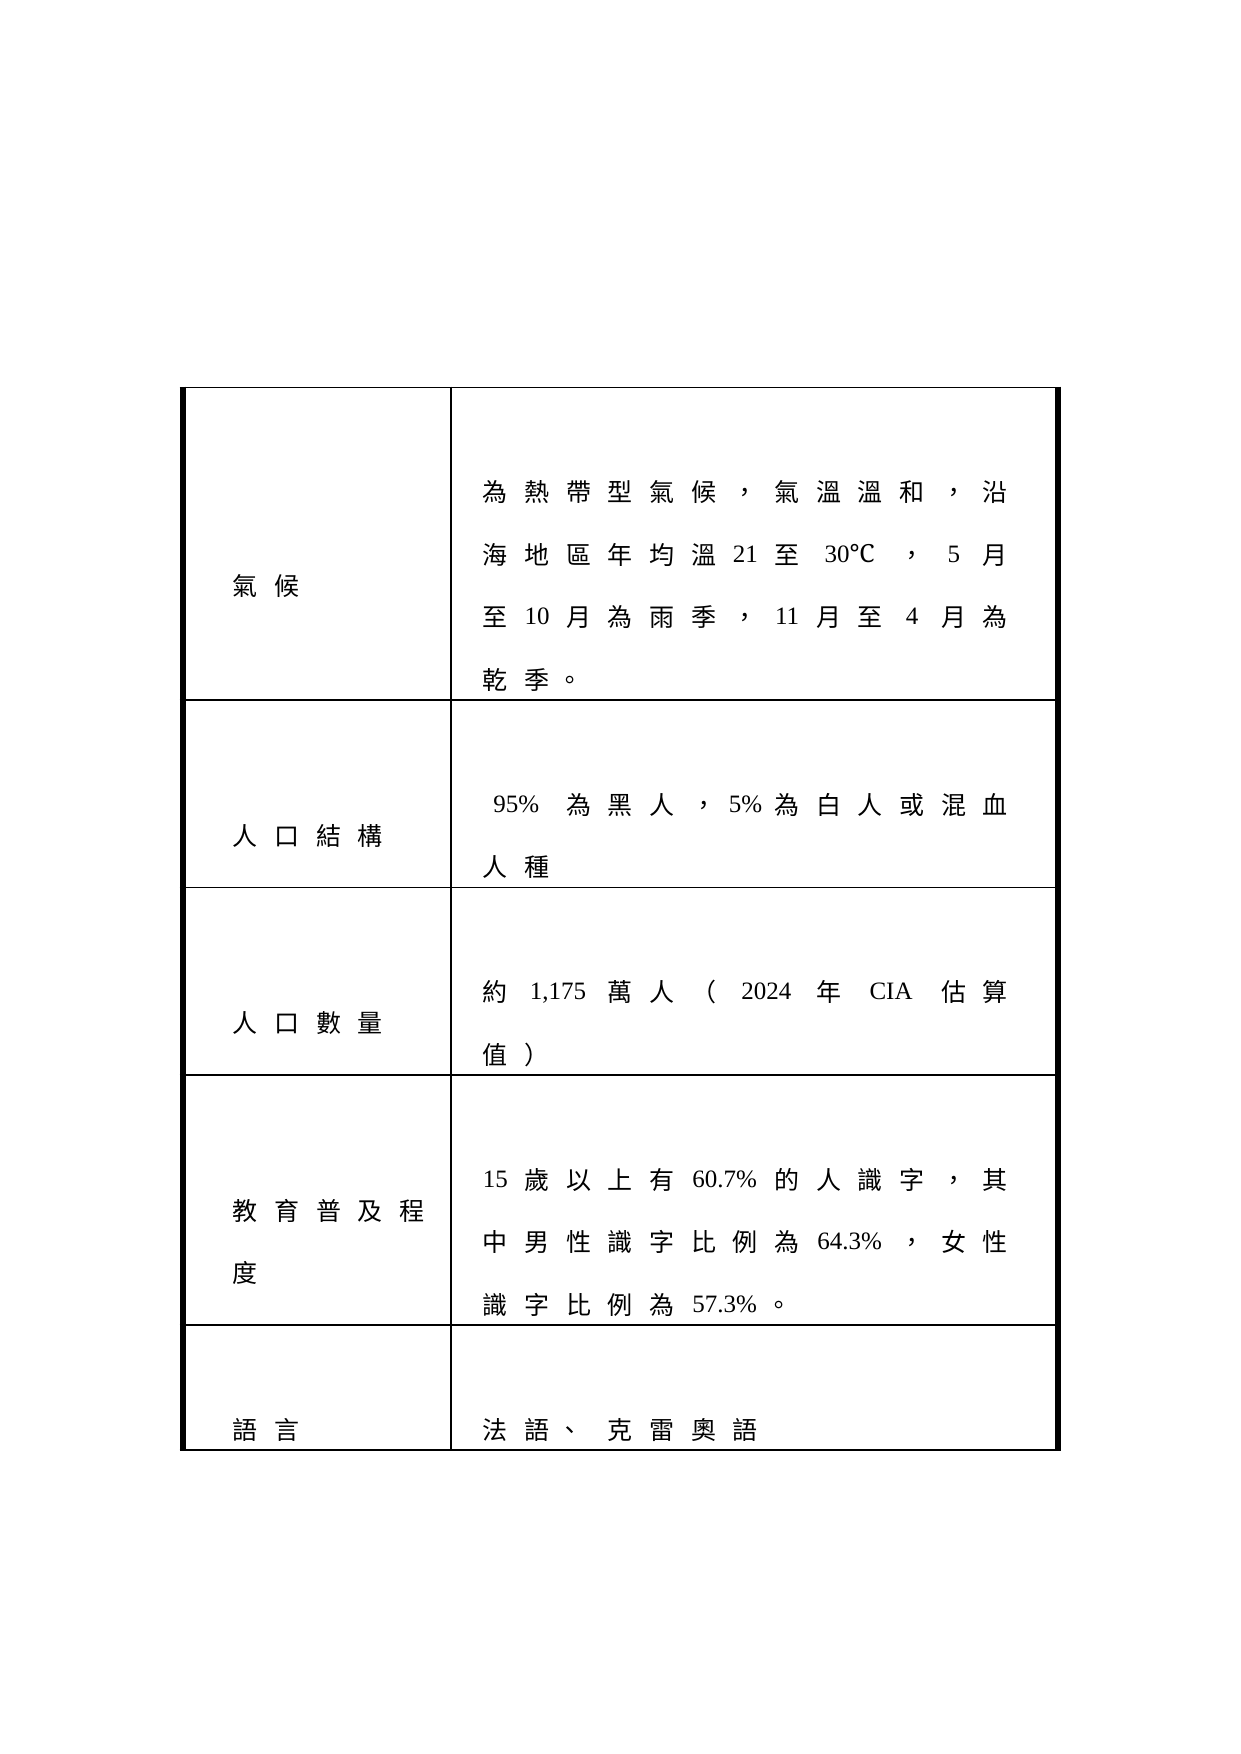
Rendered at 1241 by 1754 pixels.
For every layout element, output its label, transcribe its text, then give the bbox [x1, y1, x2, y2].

table_cell 人口結構 [186, 701, 450, 887]
table_cell 法語、克雷奧語 [452, 1326, 1055, 1449]
table_cell 為熱帶型氣候，氣溫溫和，沿海地區年均溫21至30℃，5月至10月為雨季，11月至4月為乾季。 [452, 388, 1055, 699]
table_cell 約1,175萬人（2024年CIA估算值） [452, 888, 1055, 1074]
table_cell 語言 [186, 1326, 450, 1449]
table_cell 15歲以上有60.7%的人識字，其中男性識字比例為64.3%，女性識字比例為57.3%。 [452, 1076, 1055, 1324]
table_cell 教育普及程度 [186, 1076, 450, 1324]
table_cell 人口數量 [186, 888, 450, 1074]
table_cell 95%為黑人，5%為白人或混血人種 [452, 701, 1055, 887]
table_cell 氣候 [186, 388, 450, 699]
